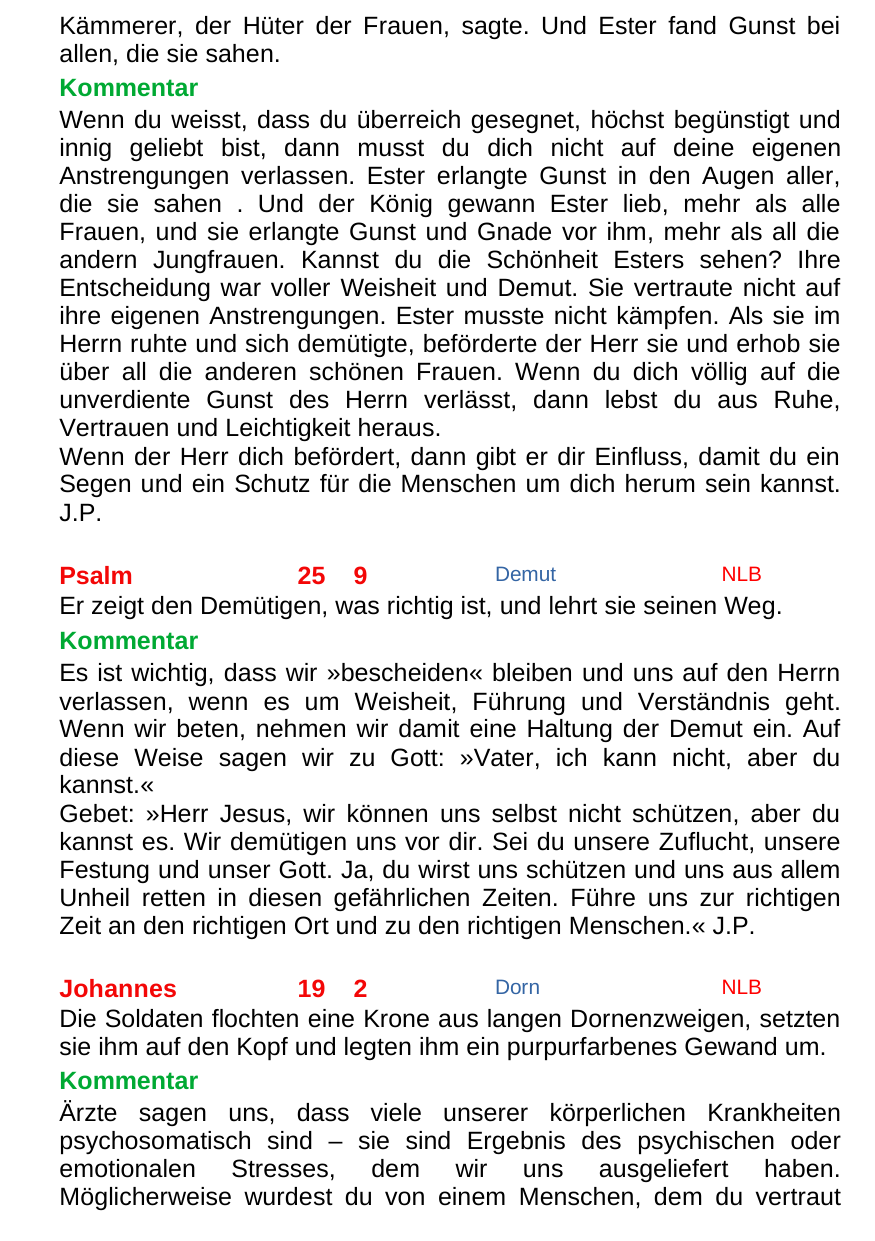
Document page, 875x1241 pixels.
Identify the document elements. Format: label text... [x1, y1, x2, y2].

table_cell Wenn du weisst, dass du überreich gesegnet, höchst begünstigt und innig geliebt bist, dann musst du dich nicht auf deine eigenen Anstrengungen verlassen. Ester erlangte Gunst in den Augen aller, die sie sahen . Und der König gewann Ester lieb, mehr als alle Frauen, und sie erlangte Gunst und Gnade vor ihm, mehr als all die andern Jungfrauen. Kannst du die Schönheit Esters sehen? Ihre Entscheidung war voller Weisheit und Demut. Sie vertraute nicht auf ihre eigenen Anstrengungen. Ester musste nicht kämpfen. Als sie im Herrn ruhte und sich demütigte, beförderte der Herr sie und erhob sie über all die anderen schönen Frauen. Wenn du dich völlig auf die unverdiente Gunst des Herrn verlässt, dann lebst du aus Ruhe, Vertrauen und Leichtigkeit heraus. Wenn der Herr dich befördert, dann gibt er dir Einfluss, damit du ein Segen und ein Schutz für die Menschen um dich herum sein kannst. J.P. [59, 106, 842, 526]
table_cell [298, 74, 342, 103]
table_cell [721, 1067, 842, 1096]
table_cell [427, 627, 495, 656]
table_cell [495, 1067, 677, 1096]
table_cell Psalm [59, 562, 297, 592]
table_cell NLB [721, 975, 844, 1005]
table_cell [59, 1061, 844, 1067]
table_cell [721, 627, 842, 656]
table_cell Kommentar [59, 627, 206, 656]
table_cell Er zeigt den Demütigen, was richtig ist, und lehrt sie seinen Weg. [59, 592, 842, 621]
table_cell [495, 627, 677, 656]
table_cell [427, 975, 495, 1005]
table_cell [495, 74, 677, 103]
table_cell [677, 975, 721, 1005]
table_cell NLB [721, 562, 844, 592]
table_cell Kommentar [59, 1067, 206, 1096]
table_cell [342, 562, 353, 592]
table_cell [59, 526, 844, 562]
table_cell Die Soldaten flochten eine Krone aus langen Dornenzweigen, setzten sie ihm auf den Kopf und legten ihm ein purpurfarbenes Gewand um. [59, 1005, 842, 1061]
table_cell [298, 627, 342, 656]
table_cell [677, 74, 721, 103]
table_cell [427, 562, 495, 592]
table_cell 2 [353, 975, 427, 1005]
table_cell Kämmerer, der Hüter der Frauen, sagte. Und Ester fand Gunst bei allen, die sie sahen. [59, 12, 842, 68]
table_cell [59, 940, 844, 975]
table_cell [342, 975, 353, 1005]
table_cell [353, 627, 427, 656]
table_cell 9 [353, 562, 427, 592]
table_cell Es ist wichtig, dass wir »bescheiden« bleiben und uns auf den Herrn verlassen, wenn es um Weisheit, Führung und Verständnis geht. Wenn wir beten, nehmen wir damit eine Haltung der Demut ein. Auf diese Weise sagen wir zu Gott: »Vater, ich kann nicht, aber du kannst.« Gebet: »Herr Jesus, wir können uns selbst nicht schützen, aber du kannst es. Wir demütigen uns vor dir. Sei du unsere Zuflucht, unsere Festung und unser Gott. Ja, du wirst uns schützen und uns aus allem Unheil retten in diesen gefährlichen Zeiten. Führe uns zur richtigen Zeit an den richtigen Ort und zu den richtigen Menschen.« J.P. [59, 659, 842, 939]
table_cell 19 [298, 975, 342, 1005]
table_cell Dorn [495, 975, 677, 1005]
table_cell [206, 627, 297, 656]
table_cell [206, 1067, 297, 1096]
table_cell 25 [298, 562, 342, 592]
table_cell [677, 627, 721, 656]
table_cell [206, 74, 297, 103]
table_cell Johannes [59, 975, 297, 1005]
table_cell [298, 1067, 342, 1096]
table_cell [342, 74, 353, 103]
table_cell Ärzte sagen uns, dass viele unserer körperlichen Krankheiten psychosomatisch sind – sie sind Ergebnis des psychischen oder emotionalen Stresses, dem wir uns ausgeliefert haben. Möglicherweise wurdest du von einem Menschen, dem du vertraut [59, 1099, 842, 1211]
table_cell [342, 1067, 353, 1096]
table_cell [353, 74, 427, 103]
table_cell [721, 74, 842, 103]
table_cell [427, 74, 495, 103]
table_cell Demut [495, 562, 677, 592]
table_cell [353, 1067, 427, 1096]
table_cell [342, 627, 353, 656]
table_cell [59, 68, 844, 74]
table_cell [59, 621, 844, 627]
table_cell [677, 562, 721, 592]
table_cell [677, 1067, 721, 1096]
table_cell [427, 1067, 495, 1096]
table_cell Kommentar [59, 74, 206, 103]
